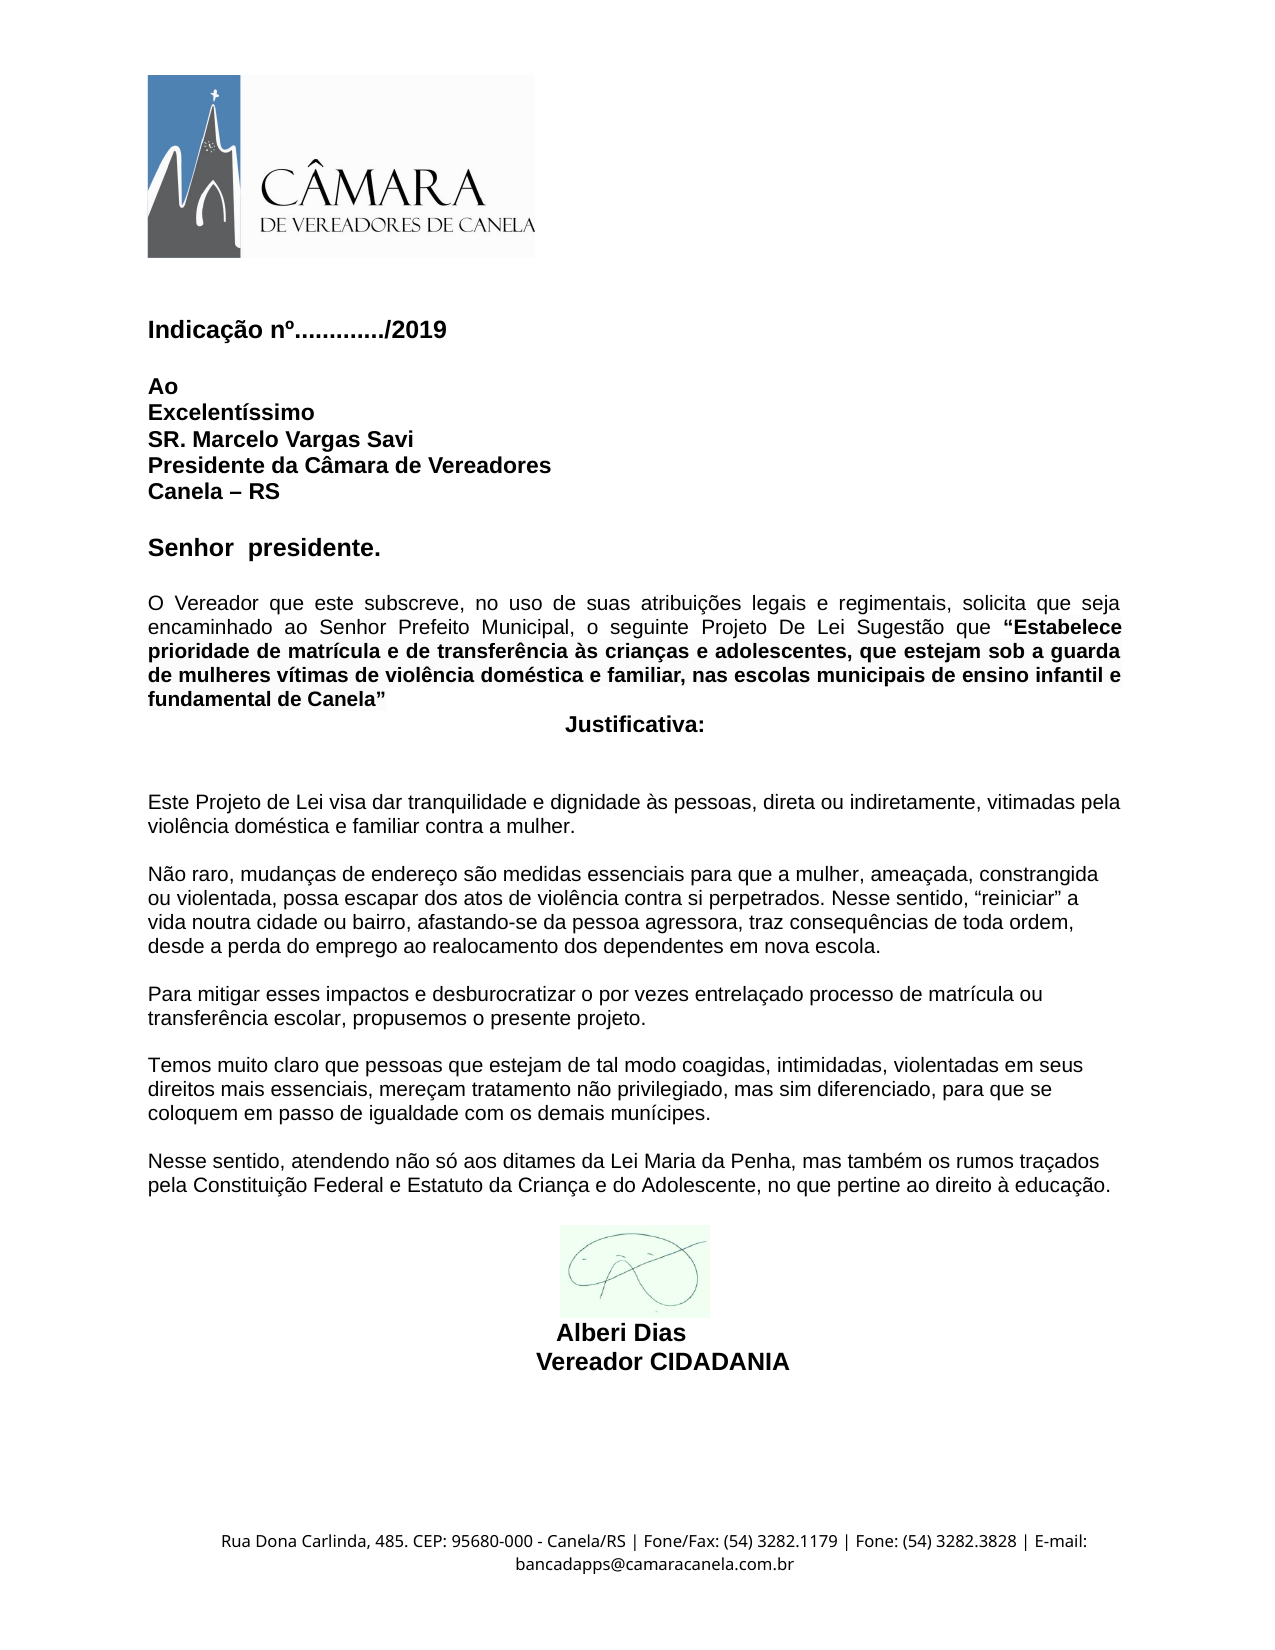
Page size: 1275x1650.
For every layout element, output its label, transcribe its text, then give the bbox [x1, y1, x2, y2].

text Ao [148, 373, 1122, 399]
text Justificativa: [148, 711, 1122, 737]
text Canela – RS [148, 478, 1122, 504]
text Senhor presidente. [148, 533, 1122, 562]
text Este Projeto de Lei visa dar tranquilidade e dignidade às pessoas, direta ou indiretamente, vitimadas pela violência doméstica e familiar contra a mulher. [148, 790, 1122, 838]
text Nesse sentido, atendendo não só aos ditames da Lei Maria da Penha, mas também os rumos traçados pela Constituição Federal e Estatuto da Criança e do Adolescente, no que pertine ao direito à educação. [148, 1149, 1122, 1197]
text Temos muito claro que pessoas que estejam de tal modo coagidas, intimidadas, violentadas em seus direitos mais essenciais, mereçam tratamento não privilegiado, mas sim diferenciado, para que se coloquem em passo de igualdade com os demais munícipes. [148, 1053, 1122, 1125]
subtitle Indicação nº............./2019 [148, 315, 1122, 344]
text Vereador CIDADANIA [148, 1347, 1122, 1375]
text Para mitigar esses impactos e desburocratizar o por vezes entrelaçado processo de matrícula ou transferência escolar, propusemos o presente projeto. [148, 981, 1122, 1029]
text Não raro, mudanças de endereço são medidas essenciais para que a mulher, ameaçada, constrangida ou violentada, possa escapar dos atos de violência contra si perpetrados. Nesse sentido, “reiniciar” a vida noutra cidade ou bairro, afastando-se da pessoa agressora, traz consequências de toda ordem, desde a perda do emprego ao realocamento dos dependentes em nova escola. [148, 862, 1122, 957]
text O Vereador que este subscreve, no uso de suas atribuições legais e regimentais, solicita que seja encaminhado ao Senhor Prefeito Municipal, o seguinte Projeto De Lei Sugestão que “Estabelece prioridade de matrícula e de transferência às crianças e adolescentes, que estejam sob a guarda de mulheres vítimas de violência doméstica e familiar, nas escolas municipais de ensino infantil e fundamental de Canela” [148, 591, 1122, 711]
text Excelentíssimo [148, 399, 1122, 426]
text Presidente da Câmara de Vereadores [148, 452, 1122, 478]
text SR. Marcelo Vargas Savi [148, 426, 1122, 452]
text Alberi Dias [148, 1318, 1122, 1347]
